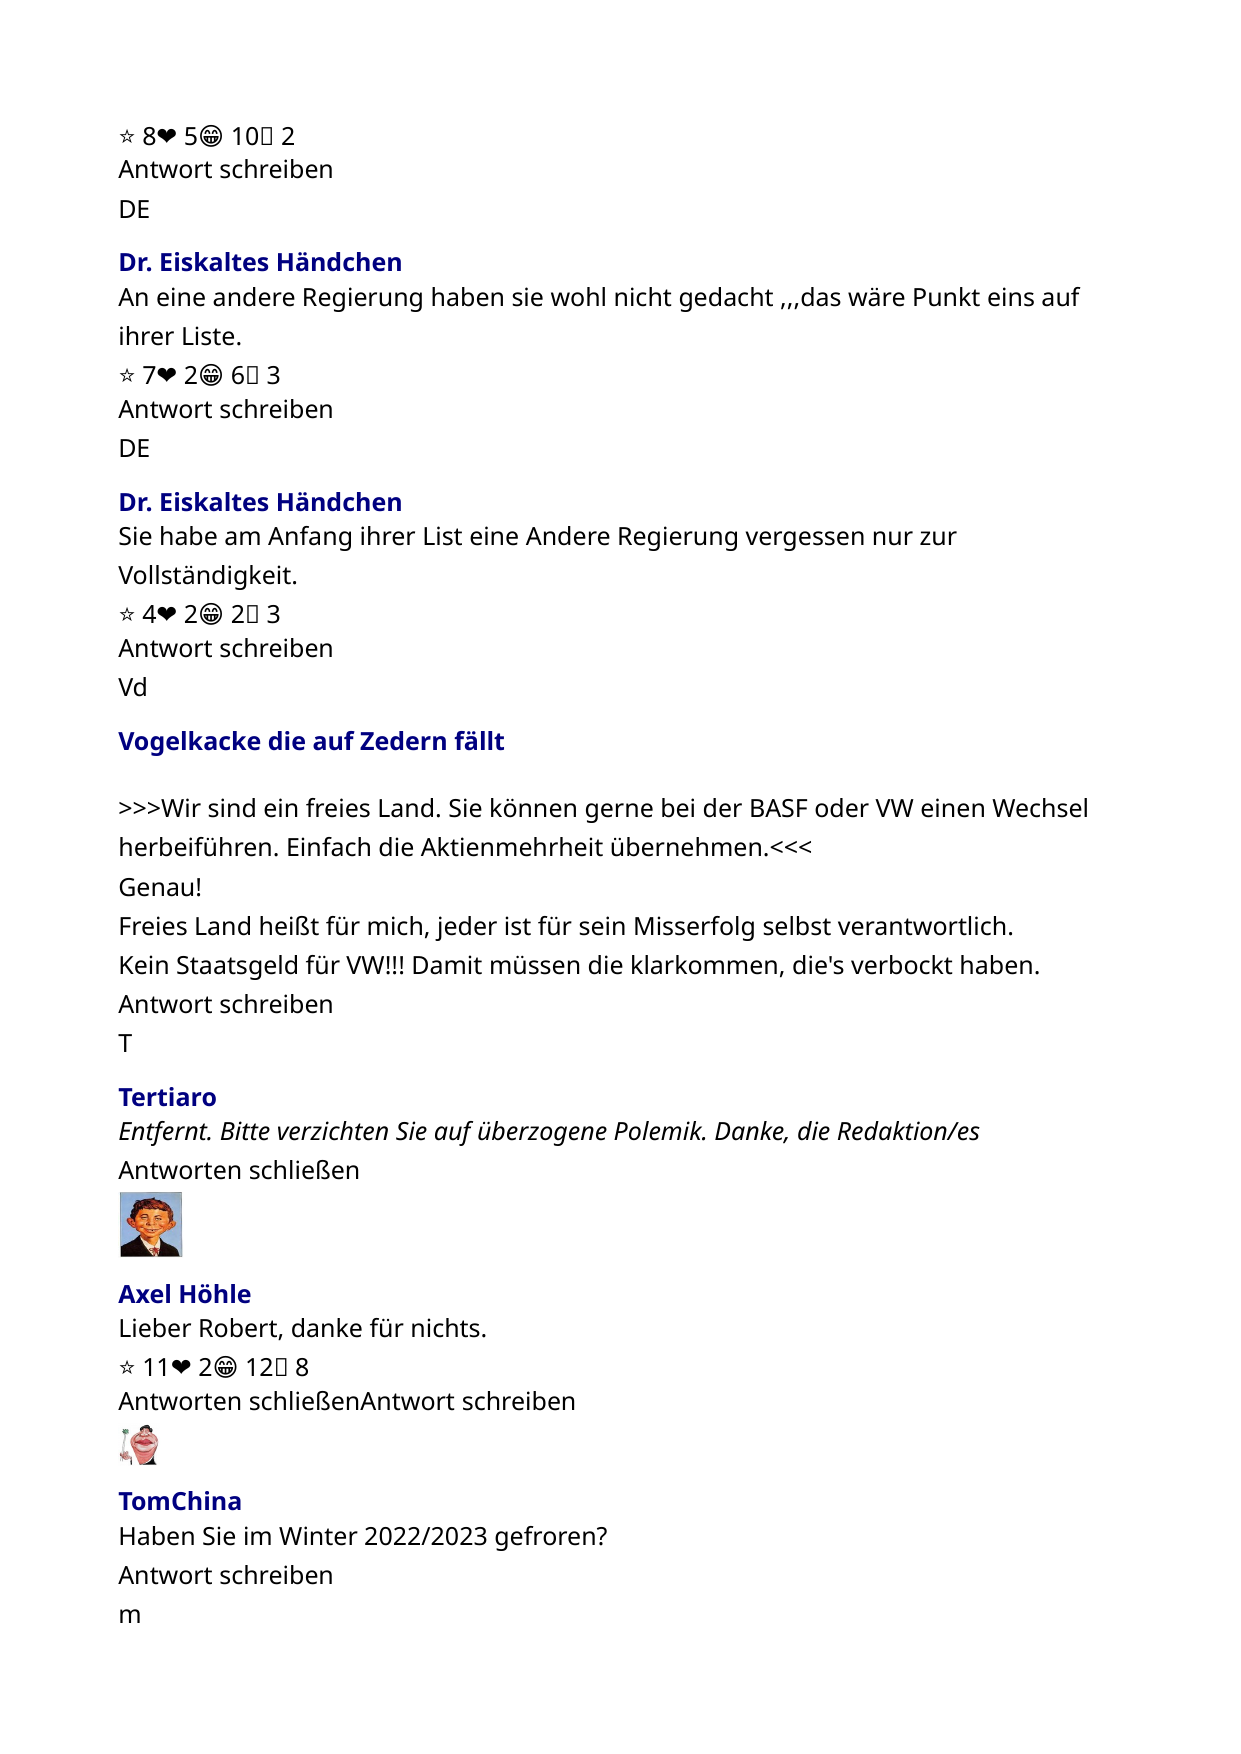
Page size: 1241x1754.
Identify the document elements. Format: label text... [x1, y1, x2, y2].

text Kein Staatsgeld für VW!!! Damit müssen die klarkommen, die's verbockt haben. [118, 948, 1122, 982]
text Antworten schließenAntwort schreiben [118, 1384, 1122, 1418]
picture [118, 1192, 184, 1258]
text Antwort schreiben [118, 392, 1122, 426]
text Antwort schreiben [118, 152, 1122, 186]
text ⭐️ 8❤️ 5😁 10🤨 2 [118, 118, 1122, 152]
text Entfernt. Bitte verzichten Sie auf überzogene Polemik. Danke, die Redaktion/es [118, 1114, 1122, 1148]
subtitle Dr. Eiskaltes Händchen [118, 245, 1122, 279]
subtitle Axel Höhle [118, 1277, 1122, 1311]
text Vd [118, 670, 1122, 704]
text Antwort schreiben [118, 987, 1122, 1021]
text ⭐️ 11❤️ 2😁 12🤨 8 [118, 1350, 1122, 1384]
text >>>Wir sind ein freies Land. Sie können gerne bei der BASF oder VW einen Wechsel herbeiführen. Einfach die Aktienmehrheit übernehmen.<<< [118, 791, 1122, 864]
text DE [118, 431, 1122, 465]
text Antworten schließen [118, 1153, 1122, 1187]
picture [118, 1423, 161, 1466]
text Genau! [118, 869, 1122, 903]
text m [118, 1596, 1122, 1631]
text Haben Sie im Winter 2022/2023 gefroren? [118, 1518, 1122, 1552]
text Sie habe am Anfang ihrer List eine Andere Regierung vergessen nur zur Vollständigkeit. [118, 518, 1122, 592]
text Lieber Robert, danke für nichts. [118, 1311, 1122, 1345]
subtitle TomChina [118, 1484, 1122, 1518]
text T [118, 1026, 1122, 1060]
text Antwort schreiben [118, 1557, 1122, 1591]
subtitle Dr. Eiskaltes Händchen [118, 484, 1122, 518]
text Antwort schreiben [118, 631, 1122, 665]
text DE [118, 191, 1122, 225]
text Freies Land heißt für mich, jeder ist für sein Misserfolg selbst verantwortlich. [118, 908, 1122, 942]
subtitle Tertiaro [118, 1080, 1122, 1114]
text ⭐️ 7❤️ 2😁 6🤨 3 [118, 357, 1122, 392]
subtitle Vogelkacke die auf Zedern fällt [118, 724, 1122, 758]
text An eine andere Regierung haben sie wohl nicht gedacht ,,,das wäre Punkt eins auf ihrer Liste. [118, 279, 1122, 352]
text ⭐️ 4❤️ 2😁 2🤨 3 [118, 597, 1122, 631]
